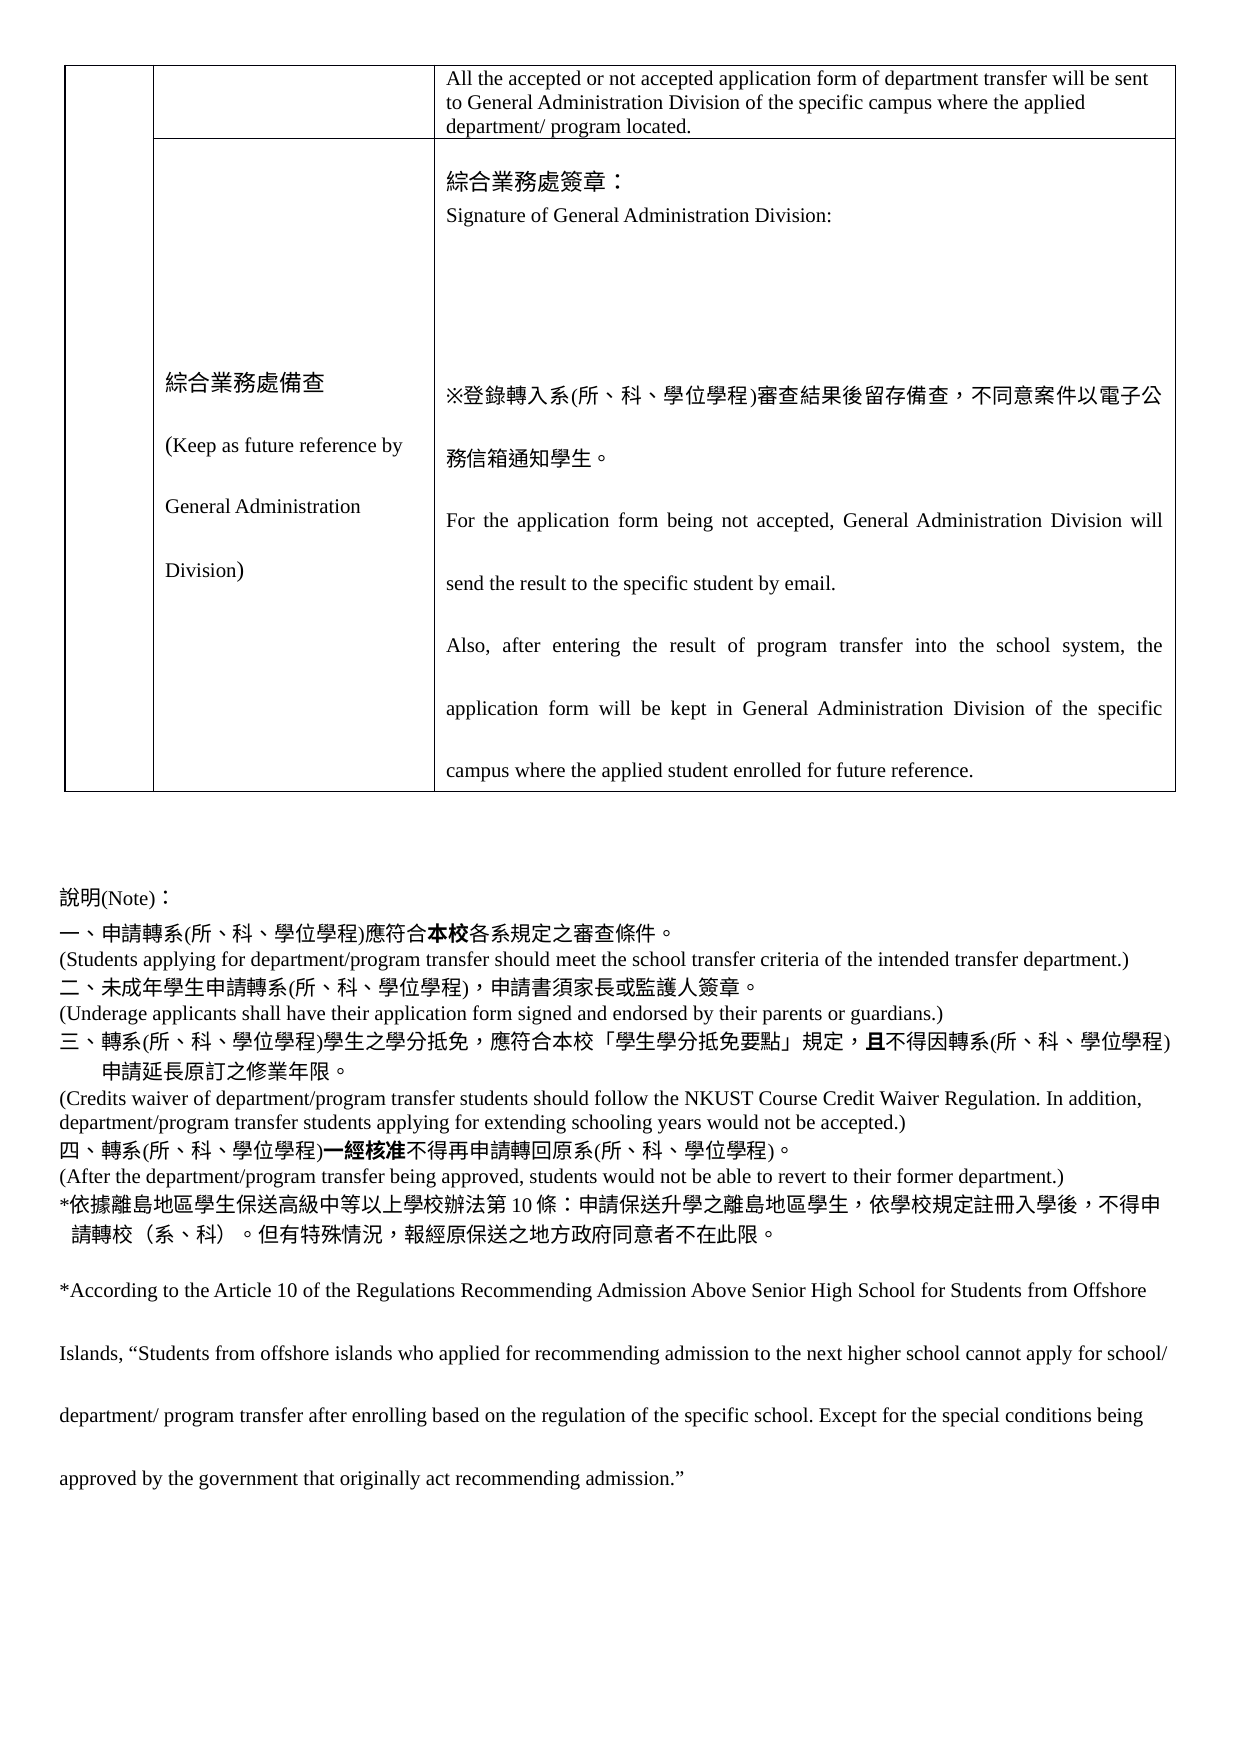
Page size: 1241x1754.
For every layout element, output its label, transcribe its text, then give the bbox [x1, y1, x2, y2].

table_cell 綜合業務處簽章： Signature of General Administration Division: ※登錄轉入系(所、科、學位學程)審查結果後留存備查，不同意案件以電子公務信箱通知學生。 For the application form being not accepted, General Administration Division will send the result to the specific student by email. Also, after entering the result of program transfer into the school system, the application form will be kept in General Administration Division of the specific campus where the applied student enrolled for future reference. [435, 139, 1175, 791]
table_cell [154, 66, 434, 138]
text *According to the Article 10 of the Regulations Recommending Admission Above Senior High School for Students from Offshore Islands, “Students from offshore islands who applied for recommending admission to the next higher school cannot apply for school/ department/ program transfer after enrolling based on the regulation of the specific school. Except for the special conditions being approved by the government that originally act recommending admission.” [59, 1249, 1181, 1499]
text *依據離島地區學生保送高級中等以上學校辦法第10條：申請保送升學之離島地區學生，依學校規定註冊入學後，不得申請轉校（系、科）。但有特殊情況，報經原保送之地方政府同意者不在此限。 [59, 1188, 1181, 1249]
text 二、未成年學生申請轉系(所、科、學位學程)，申請書須家長或監護人簽章。 [59, 971, 1181, 1001]
text 一、申請轉系(所、科、學位學程)應符合本校各系規定之審查條件。 [59, 917, 1181, 947]
text 四、轉系(所、科、學位學程)一經核准不得再申請轉回原系(所、科、學位學程)。 [59, 1134, 1181, 1164]
text (After the department/program transfer being approved, students would not be able to revert to their former department.) [59, 1164, 1181, 1188]
text (Credits waiver of department/program transfer students should follow the NKUST Course Credit Waiver Regulation. In addition, department/program transfer students applying for extending schooling years would not be accepted.) [59, 1086, 1181, 1134]
text (Underage applicants shall have their application form signed and endorsed by their parents or guardians.) [59, 1001, 1181, 1025]
table_cell 綜合業務處備查 (Keep as future reference by General Administration Division) [154, 139, 434, 791]
text 三、轉系(所、科、學位學程)學生之學分抵免，應符合本校「學生學分抵免要點」規定，且不得因轉系(所、科、學位學程)申請延長原訂之修業年限。 [59, 1025, 1181, 1086]
text 說明(Note)： [59, 854, 1181, 917]
table_cell [66, 66, 153, 791]
text (Students applying for department/program transfer should meet the school transfer criteria of the intended transfer department.) [59, 947, 1181, 971]
table_cell All the accepted or not accepted application form of department transfer will be sent to General Administration Division of the specific campus where the applied department/ program located. [435, 66, 1175, 138]
